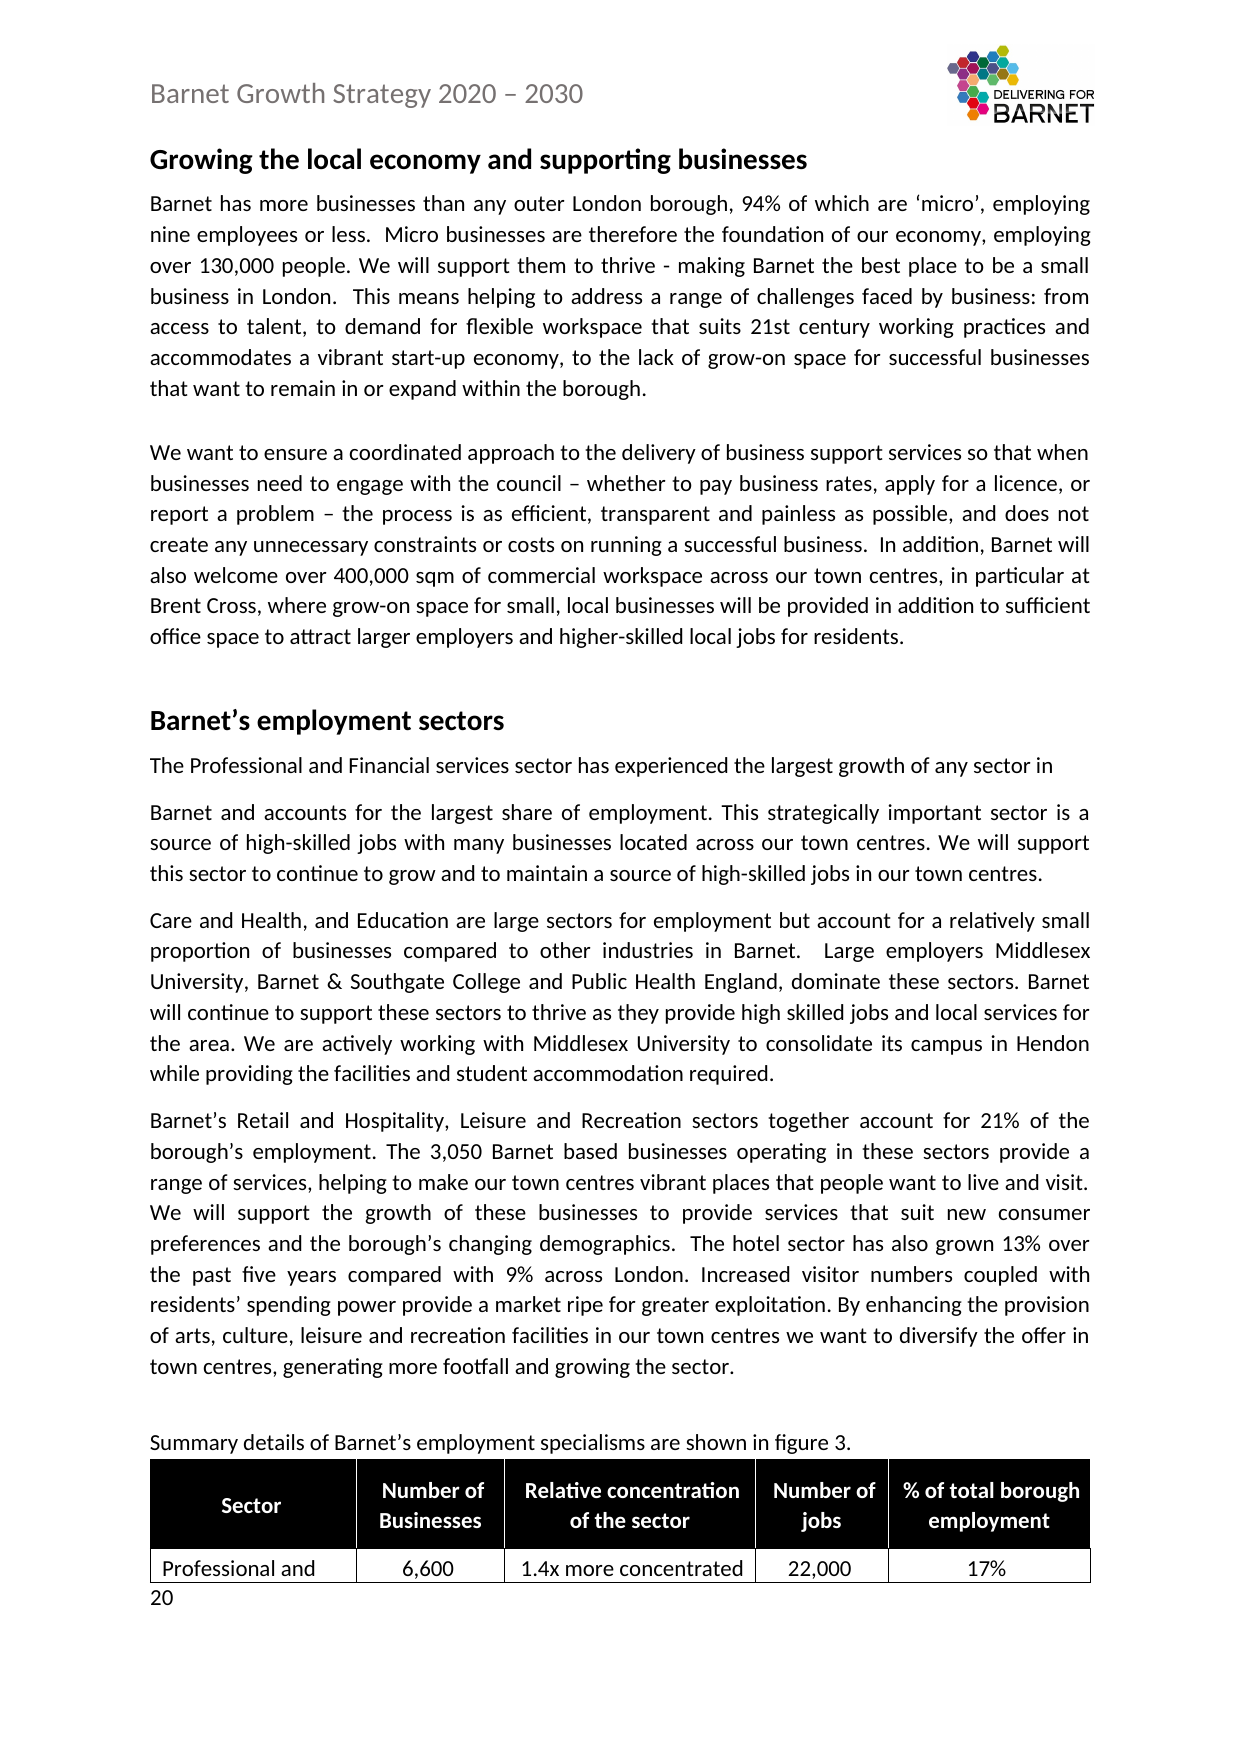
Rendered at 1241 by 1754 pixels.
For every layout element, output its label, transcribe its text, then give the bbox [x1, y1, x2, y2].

table_header % of total borough employment [889, 1460, 1090, 1548]
text We want to ensure a coordinated approach to the delivery of business support services so that when businesses need to engage with the council – whether to pay business rates, apply for a licence, or report a problem – the process is as efficient, transparent and painless as possible, and does not create any unnecessary constraints or costs on running a successful business. In addition, Barnet will also welcome over 400,000 sqm of commercial workspace across our town centres, in particular at Brent Cross, where grow-on space for small, local businesses will be provided in addition to sufficient office space to attract larger employers and higher-skilled local jobs for residents. [149, 438, 1092, 650]
table_header Number of jobs [756, 1460, 888, 1548]
table_cell 6,600 [357, 1549, 504, 1582]
text Barnet has more businesses than any outer London borough, 94% of which are ‘micro’, employing nine employees or less. Micro businesses are therefore the foundation of our economy, employing over 130,000 people. We will support them to thrive - making Barnet the best place to be a small business in London. This means helping to address a range of challenges faced by business: from access to talent, to demand for flexible workspace that suits 21st century working practices and accommodates a vibrant start-up economy, to the lack of grow-on space for successful businesses that want to remain in or expand within the borough. [149, 189, 1092, 402]
table_cell 17% [889, 1549, 1090, 1582]
text Summary details of Barnet’s employment specialisms are shown in figure 3. [149, 1428, 1092, 1457]
subtitle Barnet’s employment sectors [149, 702, 1102, 738]
text Barnet and accounts for the largest share of employment. This strategically important sector is a source of high-skilled jobs with many businesses located across our town centres. We will support this sector to continue to grow and to maintain a source of high-skilled jobs in our town centres. [149, 798, 1092, 887]
text Barnet’s Retail and Hospitality, Leisure and Recreation sectors together account for 21% of the borough’s employment. The 3,050 Barnet based businesses operating in these sectors provide a range of services, helping to make our town centres vibrant places that people want to live and visit. We will support the growth of these businesses to provide services that suit new consumer preferences and the borough’s changing demographics. The hotel sector has also grown 13% over the past five years compared with 9% across London. Increased visitor numbers coupled with residents’ spending power provide a market ripe for greater exploitation. By enhancing the provision of arts, culture, leisure and recreation facilities in our town centres we want to diversify the offer in town centres, generating more footfall and growing the sector. [149, 1106, 1092, 1380]
table_cell 1.4x more concentrated [505, 1549, 755, 1582]
table_cell Professional and [151, 1549, 356, 1582]
text Care and Health, and Education are large sectors for employment but account for a relatively small proportion of businesses compared to other industries in Barnet. Large employers Middlesex University, Barnet & Southgate College and Public Health England, dominate these sectors. Barnet will continue to support these sectors to thrive as they provide high skilled jobs and local services for the area. We are actively working with Middlesex University to consolidate its campus in Hendon while providing the facilities and student accommodation required. [149, 906, 1092, 1087]
table_header Number of Businesses [357, 1460, 504, 1548]
table_header Sector [150, 1460, 356, 1548]
table_cell 22,000 [756, 1549, 888, 1582]
table_header Relative concentration of the sector [505, 1460, 755, 1548]
text The Professional and Financial services sector has experienced the largest growth of any sector in [149, 751, 1092, 779]
subtitle Growing the local economy and supporting businesses [149, 141, 1102, 177]
